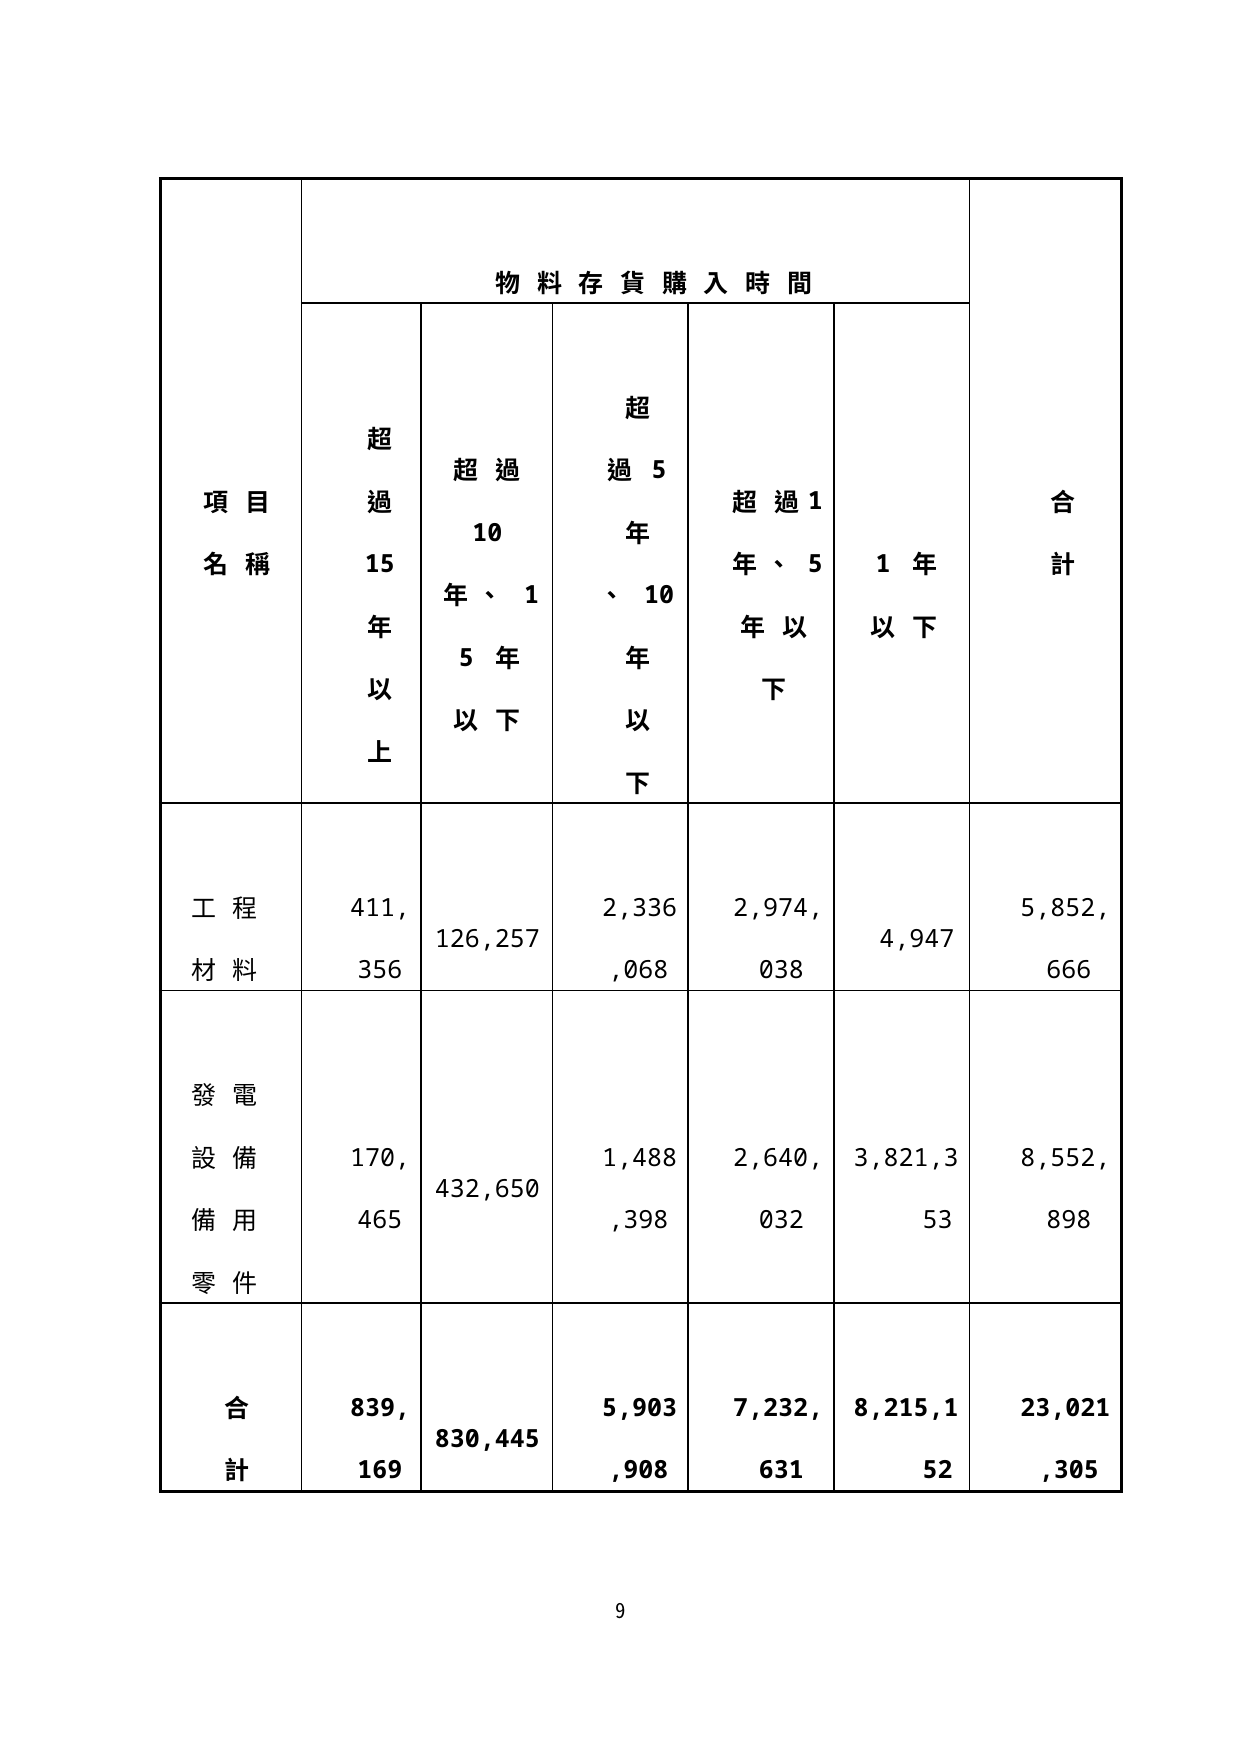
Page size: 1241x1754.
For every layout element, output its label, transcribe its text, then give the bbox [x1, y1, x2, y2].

table_cell 432,650 [422, 991, 552, 1302]
table_cell 7,232,631 [689, 1304, 833, 1490]
table_cell 8,215,152 [835, 1304, 969, 1490]
table_cell 3,821,353 [835, 991, 969, 1302]
table_cell 工程材料 [162, 804, 301, 990]
table_cell 1年以下 [835, 304, 969, 802]
table_cell 126,257 [422, 804, 552, 990]
table_cell 2,640,032 [689, 991, 833, 1302]
table_header 物料存貨購入時間 [302, 180, 969, 302]
table_cell 4,947 [835, 804, 969, 990]
table_cell 5,903,908 [553, 1304, 687, 1490]
table_cell 839,169 [302, 1304, 420, 1490]
table_cell 830,445 [422, 1304, 552, 1490]
table_cell 超過10年、15年以下 [422, 304, 552, 802]
table_cell 超過15年以上 [302, 304, 420, 802]
table_header 合 計 [970, 180, 1120, 802]
table_cell 1,488,398 [553, 991, 687, 1302]
table_cell 超過5年、10年以下 [553, 304, 687, 802]
table_cell 發電設備備用零件 [162, 991, 301, 1302]
table_cell 2,336,068 [553, 804, 687, 990]
table_cell 23,021,305 [970, 1304, 1120, 1490]
table_header 項目名稱 [162, 180, 301, 802]
table_cell 2,974,038 [689, 804, 833, 990]
table_cell 170,465 [302, 991, 420, 1302]
table_cell 8,552,898 [970, 991, 1120, 1302]
table_cell 合 計 [162, 1304, 301, 1490]
table_cell 5,852,666 [970, 804, 1120, 990]
table_cell 411,356 [302, 804, 420, 990]
table_cell 超過1年、5年以下 [689, 304, 833, 802]
